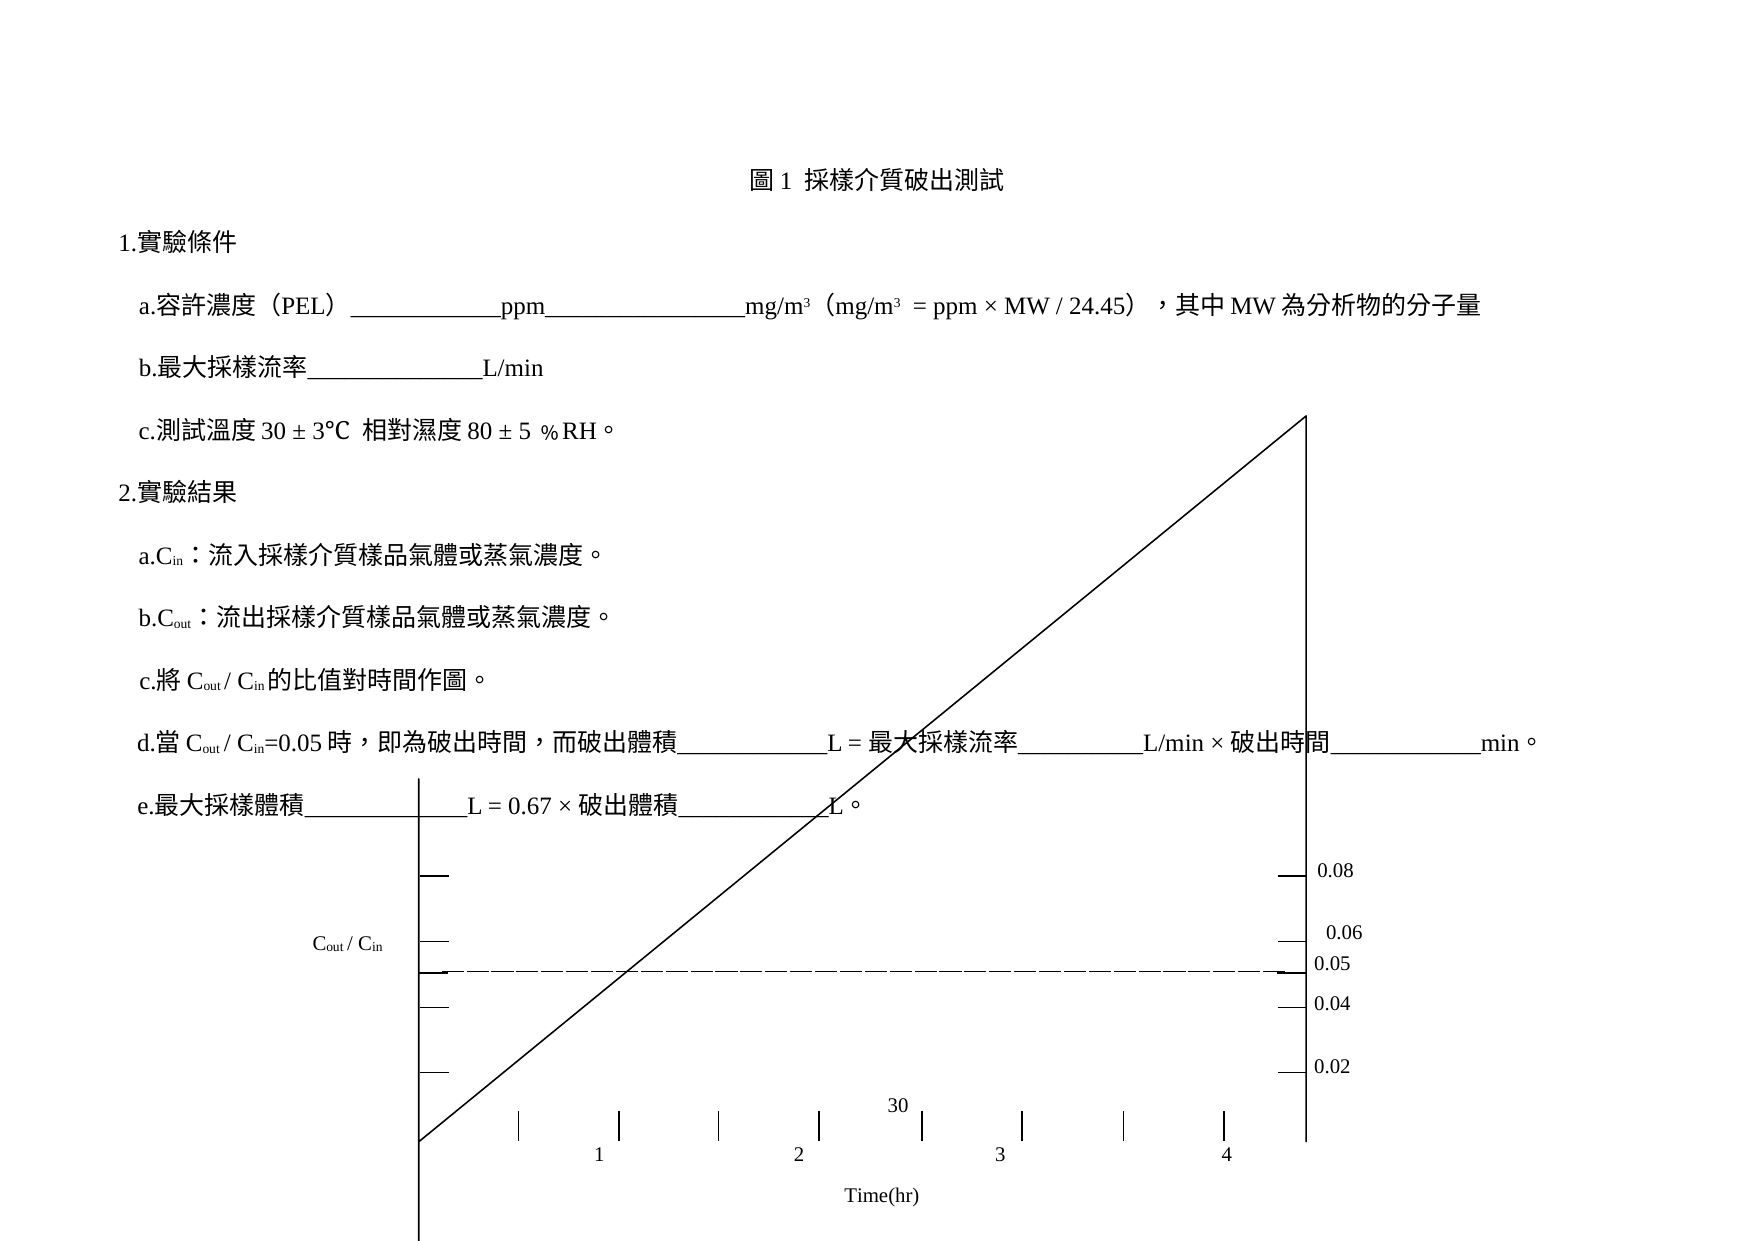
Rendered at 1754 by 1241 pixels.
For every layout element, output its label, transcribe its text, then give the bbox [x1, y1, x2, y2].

text [1039, 574, 1305, 637]
text d.當Cout / Cin=0.05時，即為破出時間，而破出體積____________L = 最大採樣流率__________L/min × 破出時間____________min。 [886, 699, 1305, 762]
text e.最大採樣體積_____________L = 0.67 × 破出體積____________L。 [1307, 762, 1636, 824]
text d.當Cout / Cin=0.05時，即為破出時間，而破出體積____________L = 最大採樣流率__________L/min × 破出時間____________min。 [1307, 699, 1636, 762]
text e.最大採樣體積_____________L = 0.67 × 破出體積____________L。 [810, 762, 1305, 824]
text e.最大採樣體積_____________L = 0.67 × 破出體積____________L。 [137, 762, 880, 824]
text [963, 637, 1305, 699]
text 1.實驗條件 [118, 199, 1636, 262]
text b.Cout：流出採樣介質樣品氣體或蒸氣濃度。 [138, 574, 1110, 637]
text c.將Cout / Cin的比值對時間作圖。 [118, 637, 1033, 699]
text 2.實驗結果 [118, 449, 1263, 512]
text [1192, 449, 1305, 512]
text [1307, 512, 1636, 574]
text a.Cin：流入採樣介質樣品氣體或蒸氣濃度。 [138, 512, 1186, 574]
text 圖1 採樣介質破出測試 [118, 137, 1636, 199]
text [1307, 574, 1636, 637]
text a.容許濃度（PEL）____________ppm________________mg/m3（mg/m3 = ppm × MW / 24.45），其中MW為分析物的分子量 [139, 262, 1636, 324]
text [1116, 512, 1305, 574]
text c.測試溫度30 ± 3℃ 相對濕度80 ± 5 ﹪RH。 [138, 387, 1636, 449]
text [1307, 449, 1636, 512]
text [1307, 637, 1636, 699]
text d.當Cout / Cin=0.05時，即為破出時間，而破出體積____________L = 最大採樣流率__________L/min × 破出時間____________min。 [118, 699, 957, 762]
text b.最大採樣流率______________L/min [138, 324, 1636, 387]
